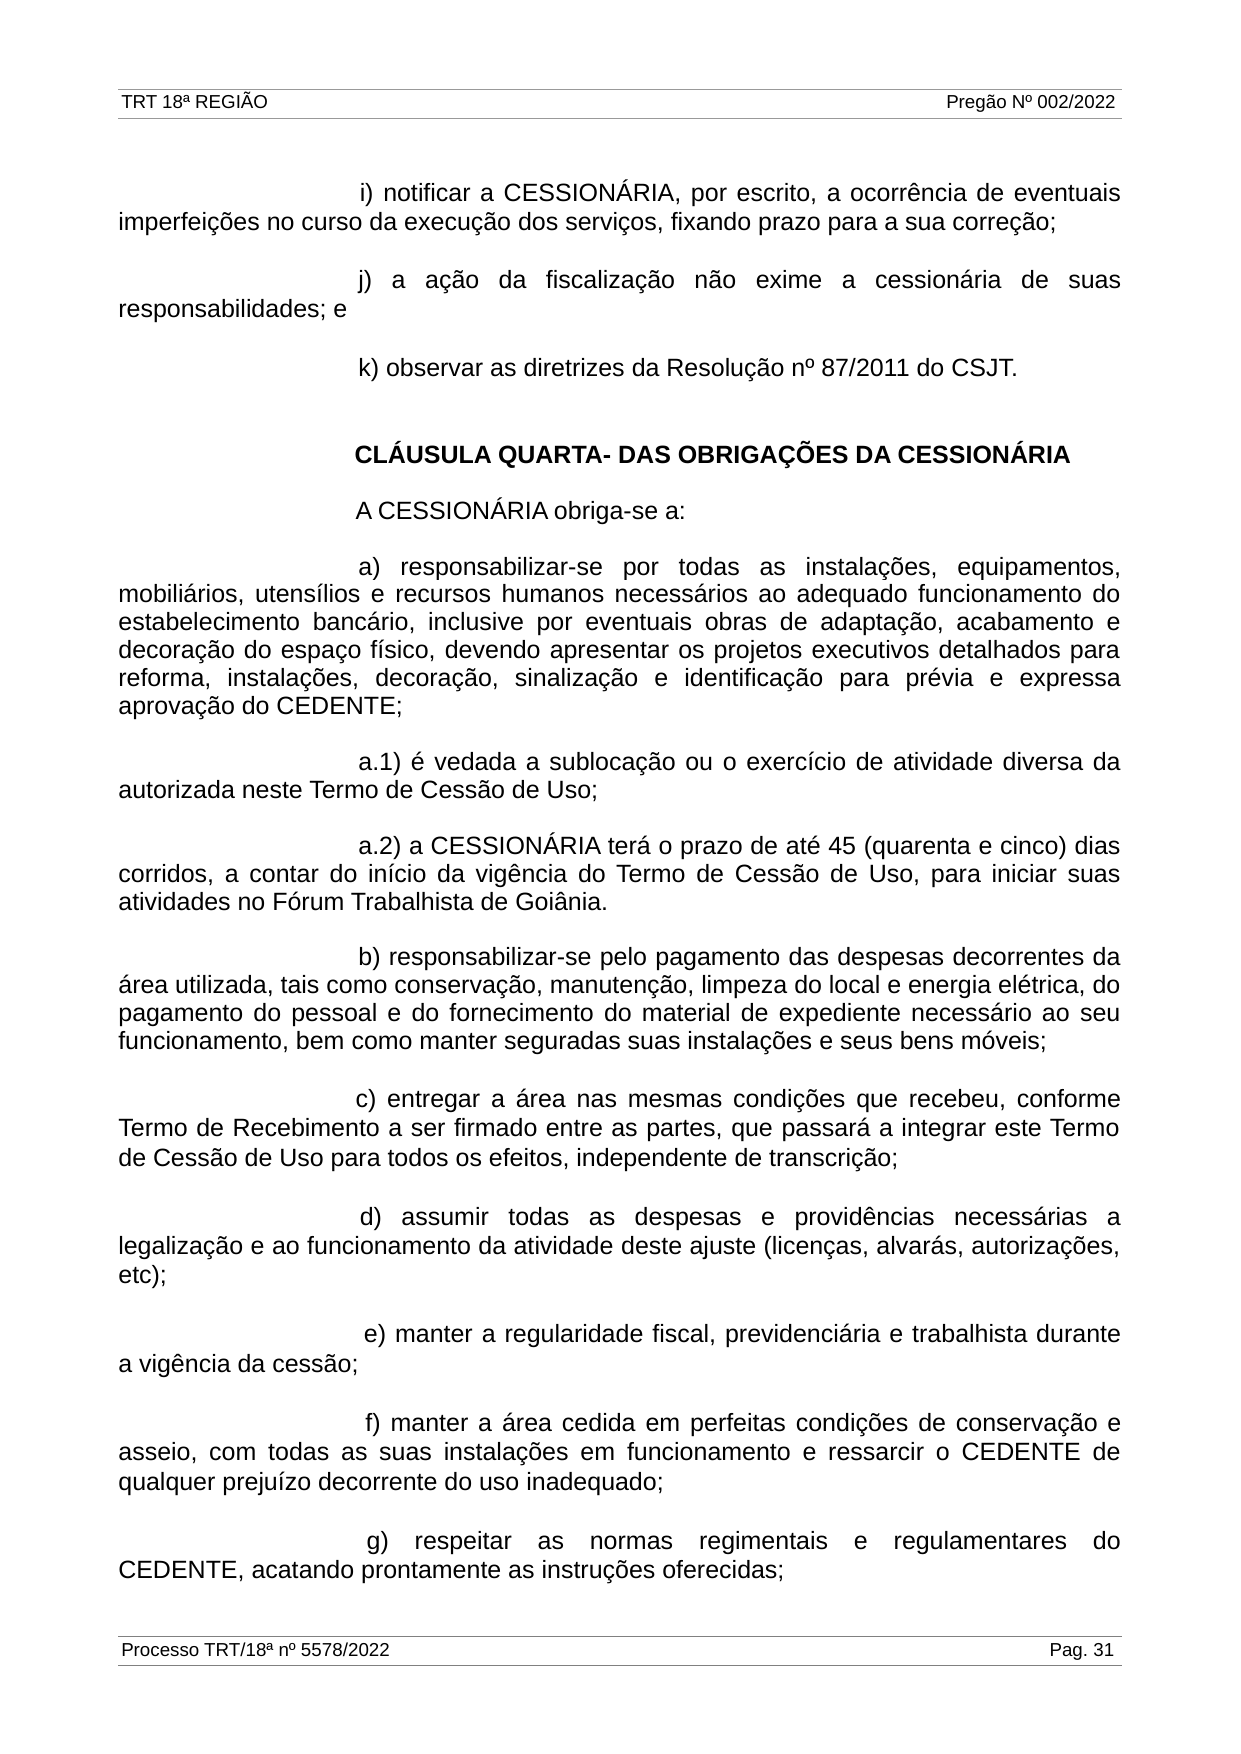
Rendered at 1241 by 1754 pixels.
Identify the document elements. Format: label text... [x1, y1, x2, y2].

text e) manter a regularidade fiscal, previdenciária e trabalhista durante a vigência da cessão; [118, 1319, 1122, 1378]
text a.2) a CESSIONÁRIA terá o prazo de até 45 (quarenta e cinco) dias corridos, a contar do início da vigência do Termo de Cessão de Uso, para iniciar suas atividades no Fórum Trabalhista de Goiânia. [118, 832, 1122, 915]
text f) manter a área cedida em perfeitas condições de conservação e asseio, com todas as suas instalações em funcionamento e ressarcir o CEDENTE de qualquer prejuízo decorrente do uso inadequado; [118, 1407, 1122, 1496]
text b) responsabilizar-se pelo pagamento das despesas decorrentes da área utilizada, tais como conservação, manutenção, limpeza do local e energia elétrica, do pagamento do pessoal e do fornecimento do material de expediente necessário ao seu funcionamento, bem como manter seguradas suas instalações e seus bens móveis; [118, 943, 1122, 1055]
text a) responsabilizar-se por todas as instalações, equipamentos, mobiliários, utensílios e recursos humanos necessários ao adequado funcionamento do estabelecimento bancário, inclusive por eventuais obras de adaptação, acabamento e decoração do espaço físico, devendo apresentar os projetos executivos detalhados para reforma, instalações, decoração, sinalização e identificação para prévia e expressa aprovação do CEDENTE; [118, 552, 1122, 720]
text j) a ação da fiscalização não exime a cessionária de suas responsabilidades; e [118, 264, 1122, 323]
text A CESSIONÁRIA obriga-se a: [118, 497, 1122, 524]
text CLÁUSULA QUARTA- DAS OBRIGAÇÕES DA CESSIONÁRIA [118, 441, 1122, 469]
text g) respeitar as normas regimentais e regulamentares do CEDENTE, acatando prontamente as instruções oferecidas; [118, 1525, 1122, 1584]
text k) observar as diretrizes da Resolução nº 87/2011 do CSJT. [118, 352, 1122, 382]
text c) entregar a área nas mesmas condições que recebeu, conforme Termo de Recebimento a ser firmado entre as partes, que passará a integrar este Termo de Cessão de Uso para todos os efeitos, independente de transcrição; [118, 1083, 1122, 1171]
text d) assumir todas as despesas e providências necessárias a legalização e ao funcionamento da atividade deste ajuste (licenças, alvarás, autorizações, etc); [118, 1201, 1122, 1289]
text i) notificar a CESSIONÁRIA, por escrito, a ocorrência de eventuais imperfeições no curso da execução dos serviços, fixando prazo para a sua correção; [118, 177, 1122, 236]
text a.1) é vedada a sublocação ou o exercício de atividade diversa da autorizada neste Termo de Cessão de Uso; [118, 748, 1122, 804]
